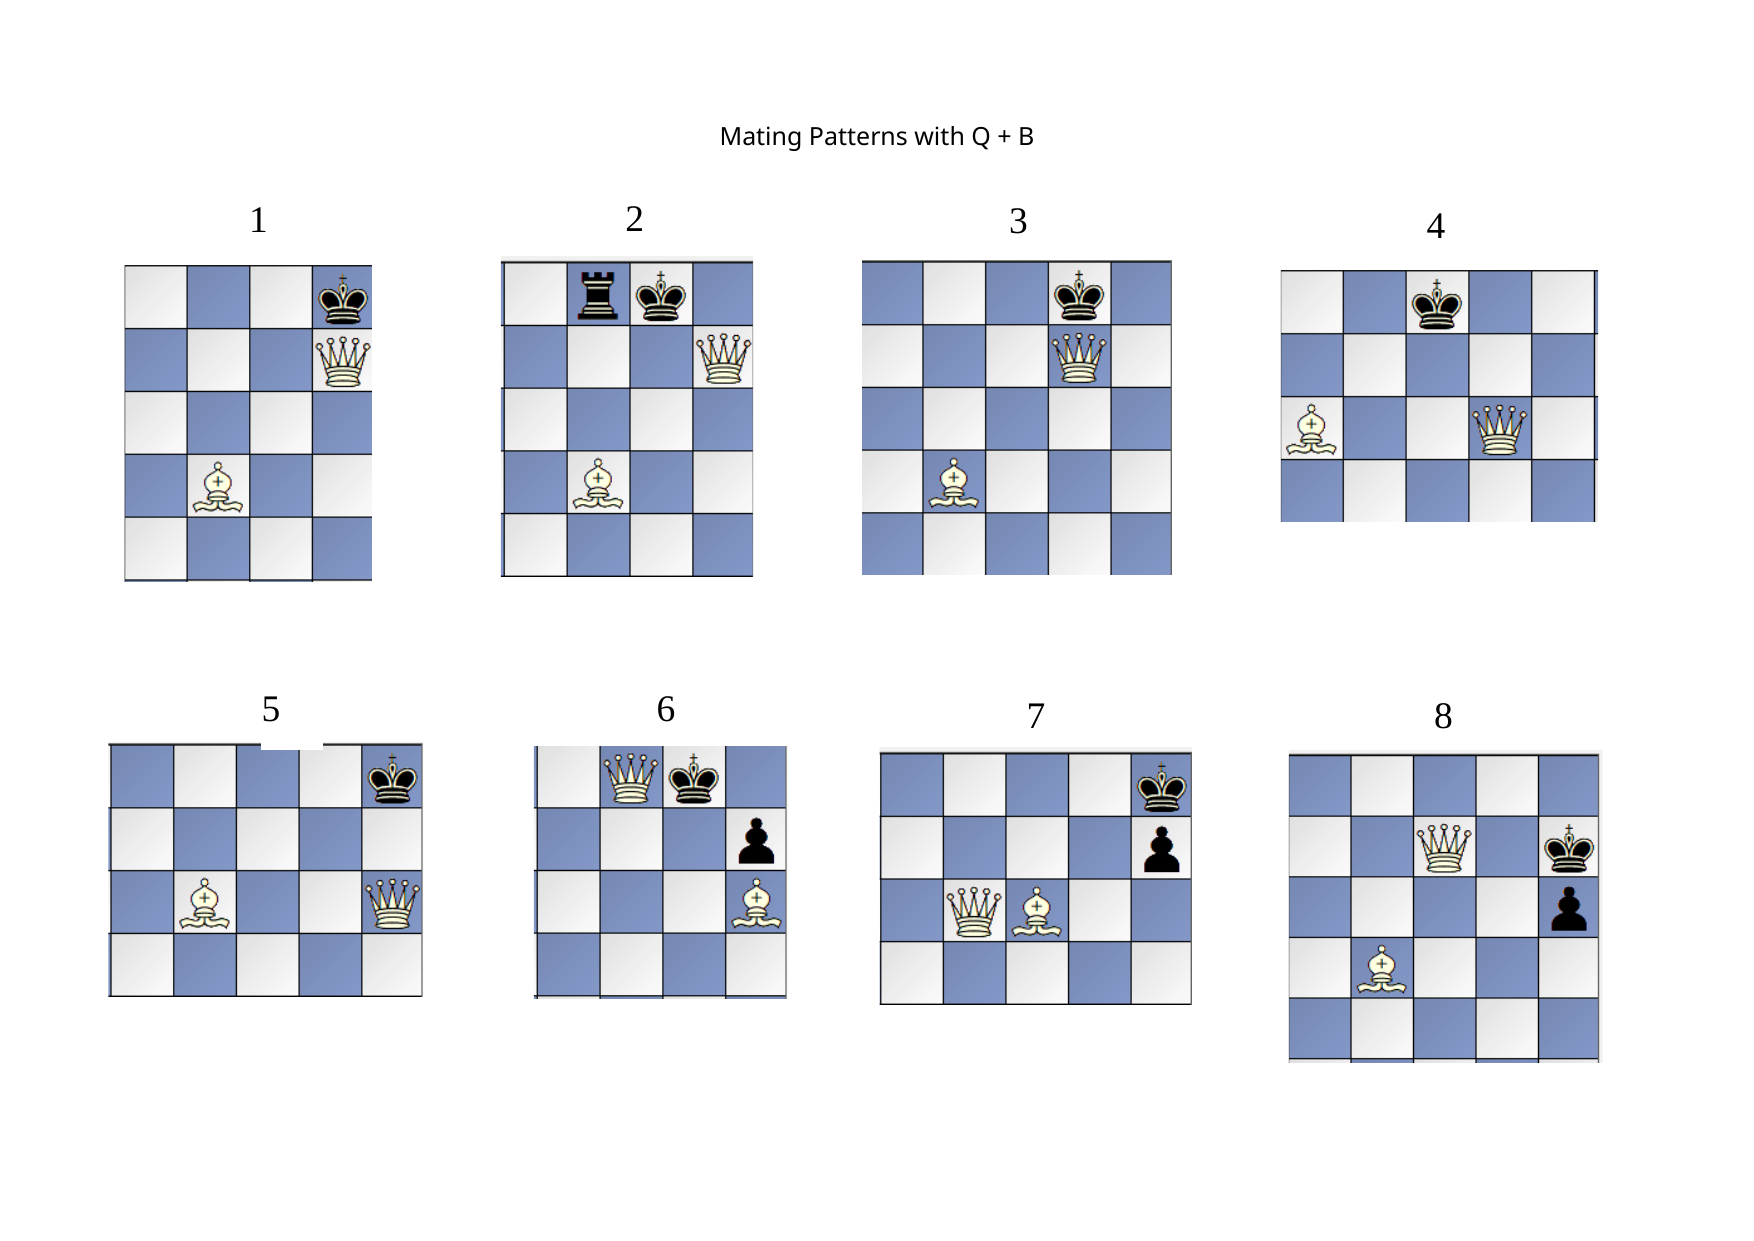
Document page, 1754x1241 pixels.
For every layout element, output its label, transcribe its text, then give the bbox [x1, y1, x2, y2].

text 6 [656, 686, 730, 729]
text 2 [625, 196, 689, 239]
text 8 [1434, 694, 1503, 737]
text 4 [1426, 204, 1495, 247]
text 5 [261, 686, 323, 729]
text 1 [249, 197, 304, 241]
text Mating Patterns with Q + B [118, 118, 1636, 152]
text 3 [1009, 199, 1075, 242]
text 7 [1026, 694, 1090, 737]
